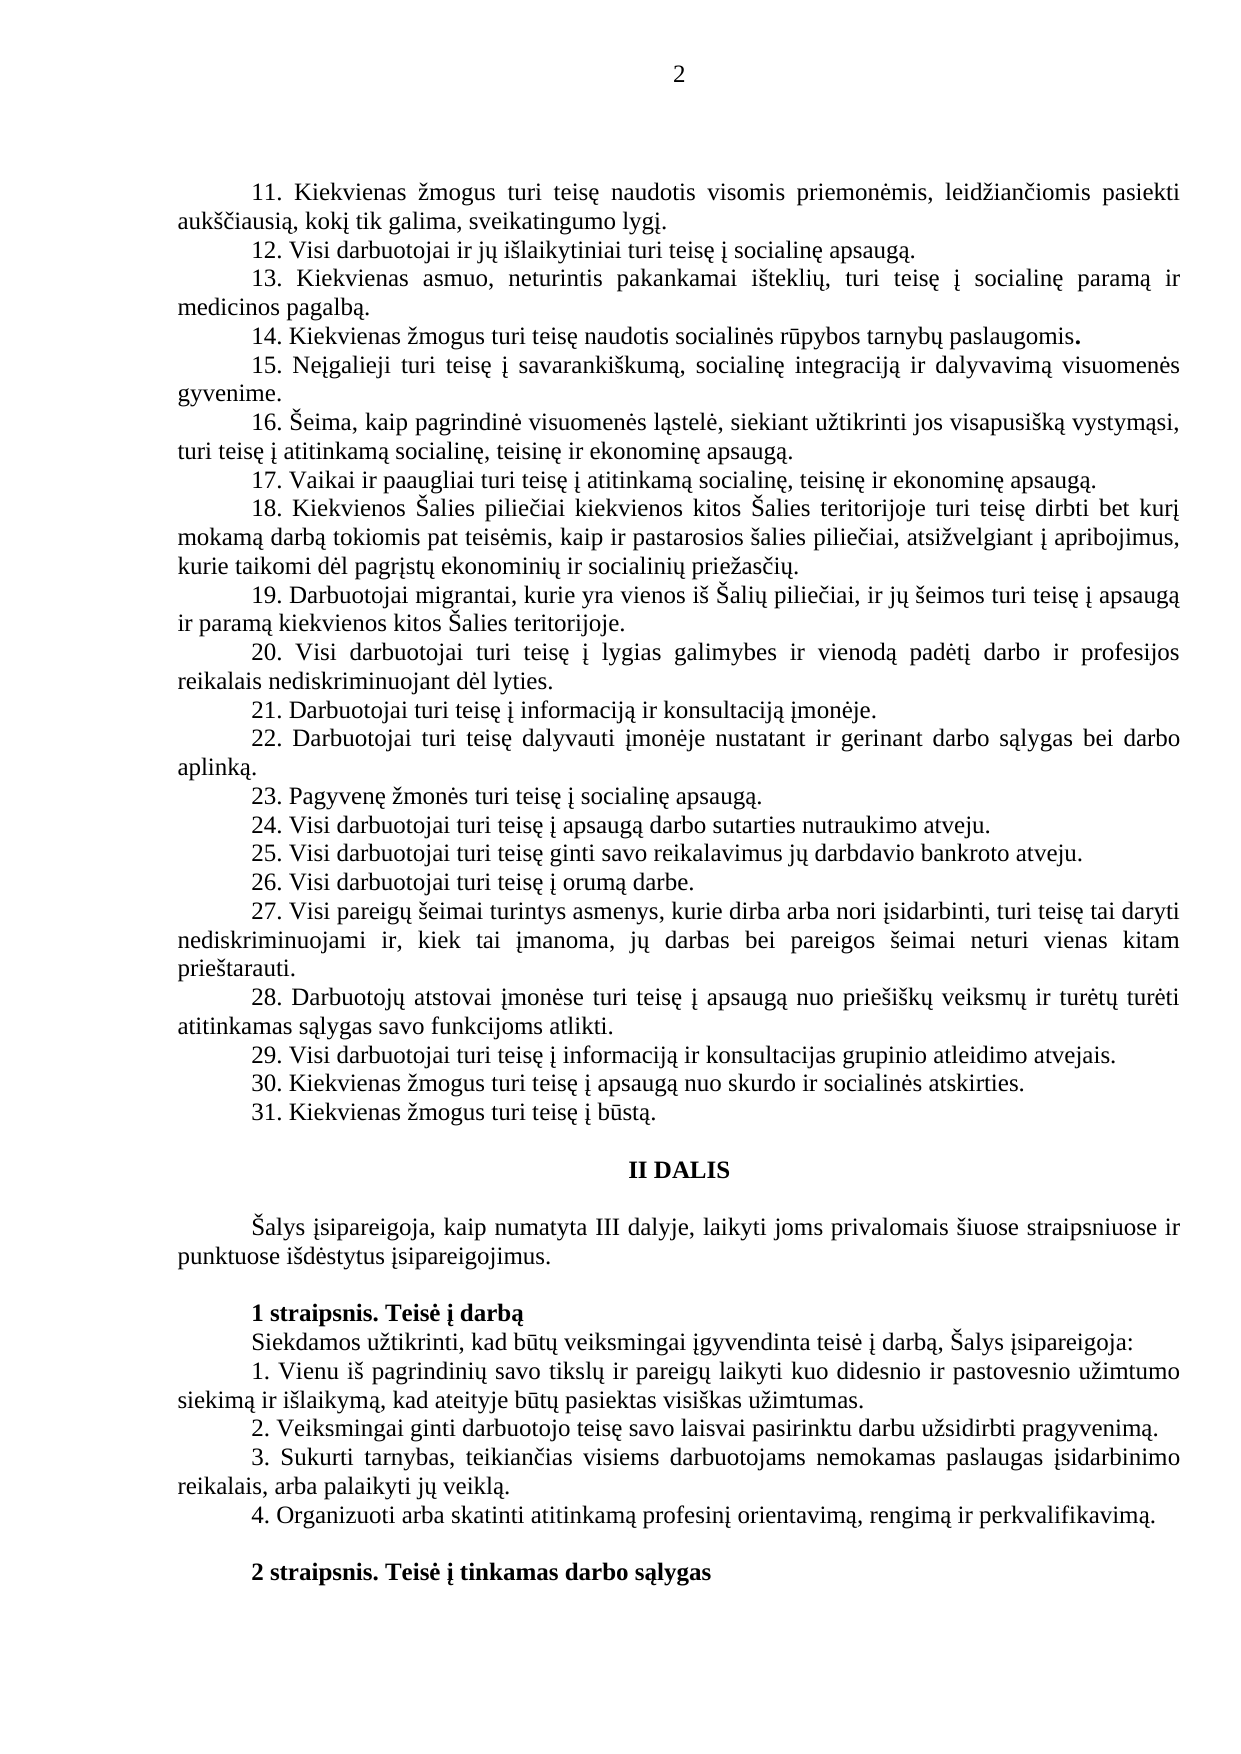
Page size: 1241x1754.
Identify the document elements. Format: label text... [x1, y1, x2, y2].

text 3. Sukurti tarnybas, teikiančias visiems darbuotojams nemokamas paslaugas įsidarbinimo reikalais, arba palaikyti jų veiklą. [177, 1442, 1181, 1500]
text 20. Visi darbuotojai turi teisę į lygias galimybes ir vienodą padėtį darbo ir profesijos reikalais nediskriminuojant dėl lyties. [177, 637, 1181, 695]
text 4. Organizuoti arba skatinti atitinkamą profesinį orientavimą, rengimą ir perkvalifikavimą. [177, 1500, 1181, 1528]
text 2 straipsnis. Teisė į tinkamas darbo sąlygas [177, 1557, 1181, 1586]
text 21. Darbuotojai turi teisę į informaciją ir konsultaciją įmonėje. [177, 695, 1181, 723]
text 31. Kiekvienas žmogus turi teisę į būstą. [177, 1097, 1181, 1126]
text 26. Visi darbuotojai turi teisę į orumą darbe. [177, 867, 1181, 896]
text Šalys įsipareigoja, kaip numatyta III dalyje, laikyti joms privalomais šiuose straipsniuose ir punktuose išdėstytus įsipareigojimus. [177, 1212, 1181, 1270]
text 16. Šeima, kaip pagrindinė visuomenės ląstelė, siekiant užtikrinti jos visapusišką vystymąsi, turi teisę į atitinkamą socialinę, teisinę ir ekonominę apsaugą. [177, 407, 1181, 465]
text 17. Vaikai ir paaugliai turi teisę į atitinkamą socialinę, teisinę ir ekonominę apsaugą. [177, 465, 1181, 493]
text 13. Kiekvienas asmuo, neturintis pakankamai išteklių, turi teisę į socialinę paramą ir medicinos pagalbą. [177, 263, 1181, 321]
text 14. Kiekvienas žmogus turi teisę naudotis socialinės rūpybos tarnybų paslaugomis. [177, 321, 1181, 350]
text 12. Visi darbuotojai ir jų išlaikytiniai turi teisę į socialinę apsaugą. [177, 235, 1181, 263]
text 18. Kiekvienos Šalies piliečiai kiekvienos kitos Šalies teritorijoje turi teisę dirbti bet kurį mokamą darbą tokiomis pat teisėmis, kaip ir pastarosios šalies piliečiai, atsižvelgiant į apribojimus, kurie taikomi dėl pagrįstų ekonominių ir socialinių priežasčių. [177, 493, 1181, 580]
text 2. Veiksmingai ginti darbuotojo teisę savo laisvai pasirinktu darbu užsidirbti pragyvenimą. [177, 1413, 1181, 1442]
text 28. Darbuotojų atstovai įmonėse turi teisę į apsaugą nuo priešiškų veiksmų ir turėtų turėti atitinkamas sąlygas savo funkcijoms atlikti. [177, 982, 1181, 1040]
text II DALIS [177, 1155, 1181, 1183]
text 1 straipsnis. Teisė į darbą [177, 1298, 1181, 1327]
text 29. Visi darbuotojai turi teisę į informaciją ir konsultacijas grupinio atleidimo atvejais. [177, 1040, 1181, 1068]
text 22. Darbuotojai turi teisę dalyvauti įmonėje nustatant ir gerinant darbo sąlygas bei darbo aplinką. [177, 723, 1181, 781]
text 25. Visi darbuotojai turi teisę ginti savo reikalavimus jų darbdavio bankroto atveju. [177, 838, 1181, 867]
text 27. Visi pareigų šeimai turintys asmenys, kurie dirba arba nori įsidarbinti, turi teisę tai daryti nediskriminuojami ir, kiek tai įmanoma, jų darbas bei pareigos šeimai neturi vienas kitam prieštarauti. [177, 896, 1181, 982]
text 24. Visi darbuotojai turi teisę į apsaugą darbo sutarties nutraukimo atveju. [177, 810, 1181, 838]
text 11. Kiekvienas žmogus turi teisę naudotis visomis priemonėmis, leidžiančiomis pasiekti aukščiausią, kokį tik galima, sveikatingumo lygį. [177, 177, 1181, 235]
text 1. Vienu iš pagrindinių savo tikslų ir pareigų laikyti kuo didesnio ir pastovesnio užimtumo siekimą ir išlaikymą, kad ateityje būtų pasiektas visiškas užimtumas. [177, 1356, 1181, 1413]
text Siekdamos užtikrinti, kad būtų veiksmingai įgyvendinta teisė į darbą, Šalys įsipareigoja: [177, 1327, 1181, 1356]
text 30. Kiekvienas žmogus turi teisę į apsaugą nuo skurdo ir socialinės atskirties. [177, 1068, 1181, 1097]
text 15. Neįgalieji turi teisę į savarankiškumą, socialinę integraciją ir dalyvavimą visuomenės gyvenime. [177, 350, 1181, 407]
text 19. Darbuotojai migrantai, kurie yra vienos iš Šalių piliečiai, ir jų šeimos turi teisę į apsaugą ir paramą kiekvienos kitos Šalies teritorijoje. [177, 580, 1181, 637]
text 23. Pagyvenę žmonės turi teisę į socialinę apsaugą. [177, 781, 1181, 810]
